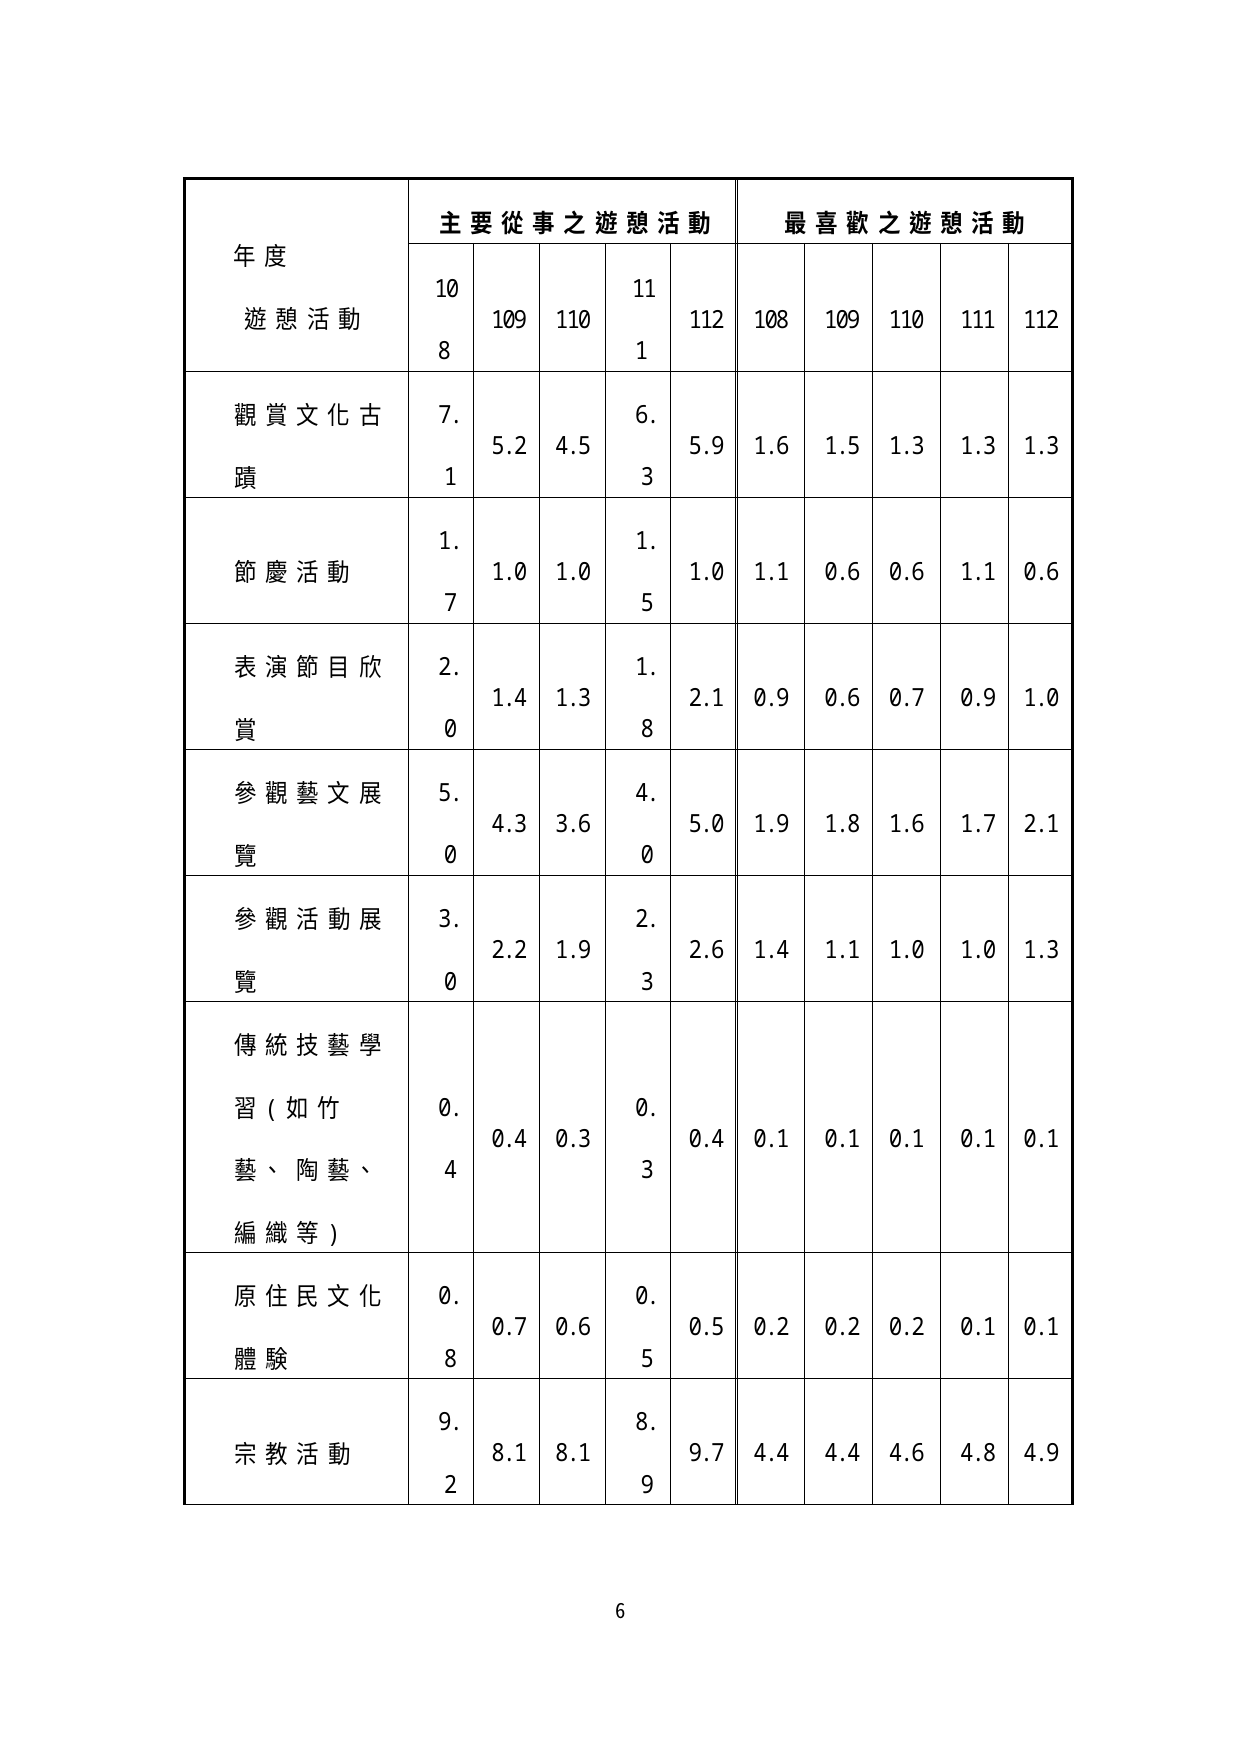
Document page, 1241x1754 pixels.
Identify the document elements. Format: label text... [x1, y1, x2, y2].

table_cell 0.3 [540, 1002, 605, 1252]
table_cell 1.4 [738, 876, 804, 1001]
table_header 年度 遊憩活動 [186, 180, 408, 371]
table_cell 0.4 [671, 1002, 735, 1252]
table_cell 觀賞文化古蹟 [186, 372, 408, 497]
table_cell 0.6 [1009, 498, 1071, 623]
table_cell 108 [409, 244, 473, 371]
table_cell 0.9 [738, 624, 804, 749]
table_cell 1.6 [873, 750, 940, 875]
table_cell 節慶活動 [186, 498, 408, 623]
table_cell 7.1 [409, 372, 473, 497]
table_cell 2.1 [1009, 750, 1071, 875]
table_cell 1.3 [1009, 876, 1071, 1001]
table_cell 0.6 [805, 624, 872, 749]
table_cell 111 [606, 244, 670, 371]
table_cell 1.1 [805, 876, 872, 1001]
table_cell 109 [805, 244, 872, 371]
table_cell 4.4 [738, 1379, 804, 1504]
table_cell 2.6 [671, 876, 735, 1001]
table_cell 2.1 [671, 624, 735, 749]
table_cell 108 [738, 244, 804, 371]
table_cell 1.9 [540, 876, 605, 1001]
table_cell 110 [540, 244, 605, 371]
table_cell 參觀活動展覽 [186, 876, 408, 1001]
table_cell 2.2 [474, 876, 539, 1001]
table_cell 0.4 [409, 1002, 473, 1252]
table_cell 參觀藝文展覽 [186, 750, 408, 875]
table_cell 6.3 [606, 372, 670, 497]
table_cell 1.6 [738, 372, 804, 497]
table_cell 9.7 [671, 1379, 735, 1504]
table_cell 0.1 [1009, 1002, 1071, 1252]
table_cell 傳統技藝學習(如竹藝、陶藝、編織等) [186, 1002, 408, 1252]
table_cell 1.3 [873, 372, 940, 497]
table_cell 1.7 [409, 498, 473, 623]
table_cell 1.3 [540, 624, 605, 749]
table_cell 1.8 [606, 624, 670, 749]
table_cell 0.7 [873, 624, 940, 749]
table_cell 1.4 [474, 624, 539, 749]
table_cell 2.3 [606, 876, 670, 1001]
table_cell 0.6 [540, 1253, 605, 1378]
table_cell 1.0 [873, 876, 940, 1001]
table_cell 0.6 [805, 498, 872, 623]
table_cell 1.0 [941, 876, 1008, 1001]
table_cell 宗教活動 [186, 1379, 408, 1504]
table_cell 0.6 [873, 498, 940, 623]
table_cell 5.9 [671, 372, 735, 497]
table_cell 0.9 [941, 624, 1008, 749]
table_cell 0.2 [873, 1253, 940, 1378]
table_cell 1.9 [738, 750, 804, 875]
table_cell 112 [1009, 244, 1071, 371]
table_cell 4.5 [540, 372, 605, 497]
table_cell 0.1 [941, 1002, 1008, 1252]
table_header 主要從事之遊憩活動 [409, 180, 735, 243]
table_cell 4.3 [474, 750, 539, 875]
table_cell 1.8 [805, 750, 872, 875]
table_cell 112 [671, 244, 735, 371]
table_cell 3.6 [540, 750, 605, 875]
table_cell 0.5 [606, 1253, 670, 1378]
table_cell 8.1 [540, 1379, 605, 1504]
table_cell 0.1 [941, 1253, 1008, 1378]
table_cell 8.1 [474, 1379, 539, 1504]
table_cell 表演節目欣賞 [186, 624, 408, 749]
table_cell 1.5 [606, 498, 670, 623]
table_cell 9.2 [409, 1379, 473, 1504]
table_cell 0.1 [805, 1002, 872, 1252]
table_cell 0.7 [474, 1253, 539, 1378]
table_cell 原住民文化體験 [186, 1253, 408, 1378]
table_cell 1.7 [941, 750, 1008, 875]
table_cell 4.6 [873, 1379, 940, 1504]
table_cell 2.0 [409, 624, 473, 749]
table_cell 3.0 [409, 876, 473, 1001]
table_cell 4.4 [805, 1379, 872, 1504]
table_cell 1.0 [474, 498, 539, 623]
table_cell 8.9 [606, 1379, 670, 1504]
table_cell 109 [474, 244, 539, 371]
table_cell 1.0 [671, 498, 735, 623]
table_cell 1.0 [540, 498, 605, 623]
table_cell 0.8 [409, 1253, 473, 1378]
table_header 最喜歡之遊憩活動 [738, 180, 1071, 243]
table_cell 110 [873, 244, 940, 371]
table_cell 5.2 [474, 372, 539, 497]
table_cell 4.8 [941, 1379, 1008, 1504]
table_cell 5.0 [409, 750, 473, 875]
table_cell 0.2 [805, 1253, 872, 1378]
table_cell 5.0 [671, 750, 735, 875]
table_cell 0.5 [671, 1253, 735, 1378]
table_cell 1.3 [941, 372, 1008, 497]
table_cell 0.1 [1009, 1253, 1071, 1378]
table_cell 1.0 [1009, 624, 1071, 749]
table_cell 111 [941, 244, 1008, 371]
table_cell 1.5 [805, 372, 872, 497]
table_cell 4.9 [1009, 1379, 1071, 1504]
table_cell 0.4 [474, 1002, 539, 1252]
table_cell 0.1 [873, 1002, 940, 1252]
table_cell 1.1 [941, 498, 1008, 623]
table_cell 0.1 [738, 1002, 804, 1252]
table_cell 1.1 [738, 498, 804, 623]
table_cell 1.3 [1009, 372, 1071, 497]
table_cell 0.3 [606, 1002, 670, 1252]
table_cell 0.2 [738, 1253, 804, 1378]
table_cell 4.0 [606, 750, 670, 875]
